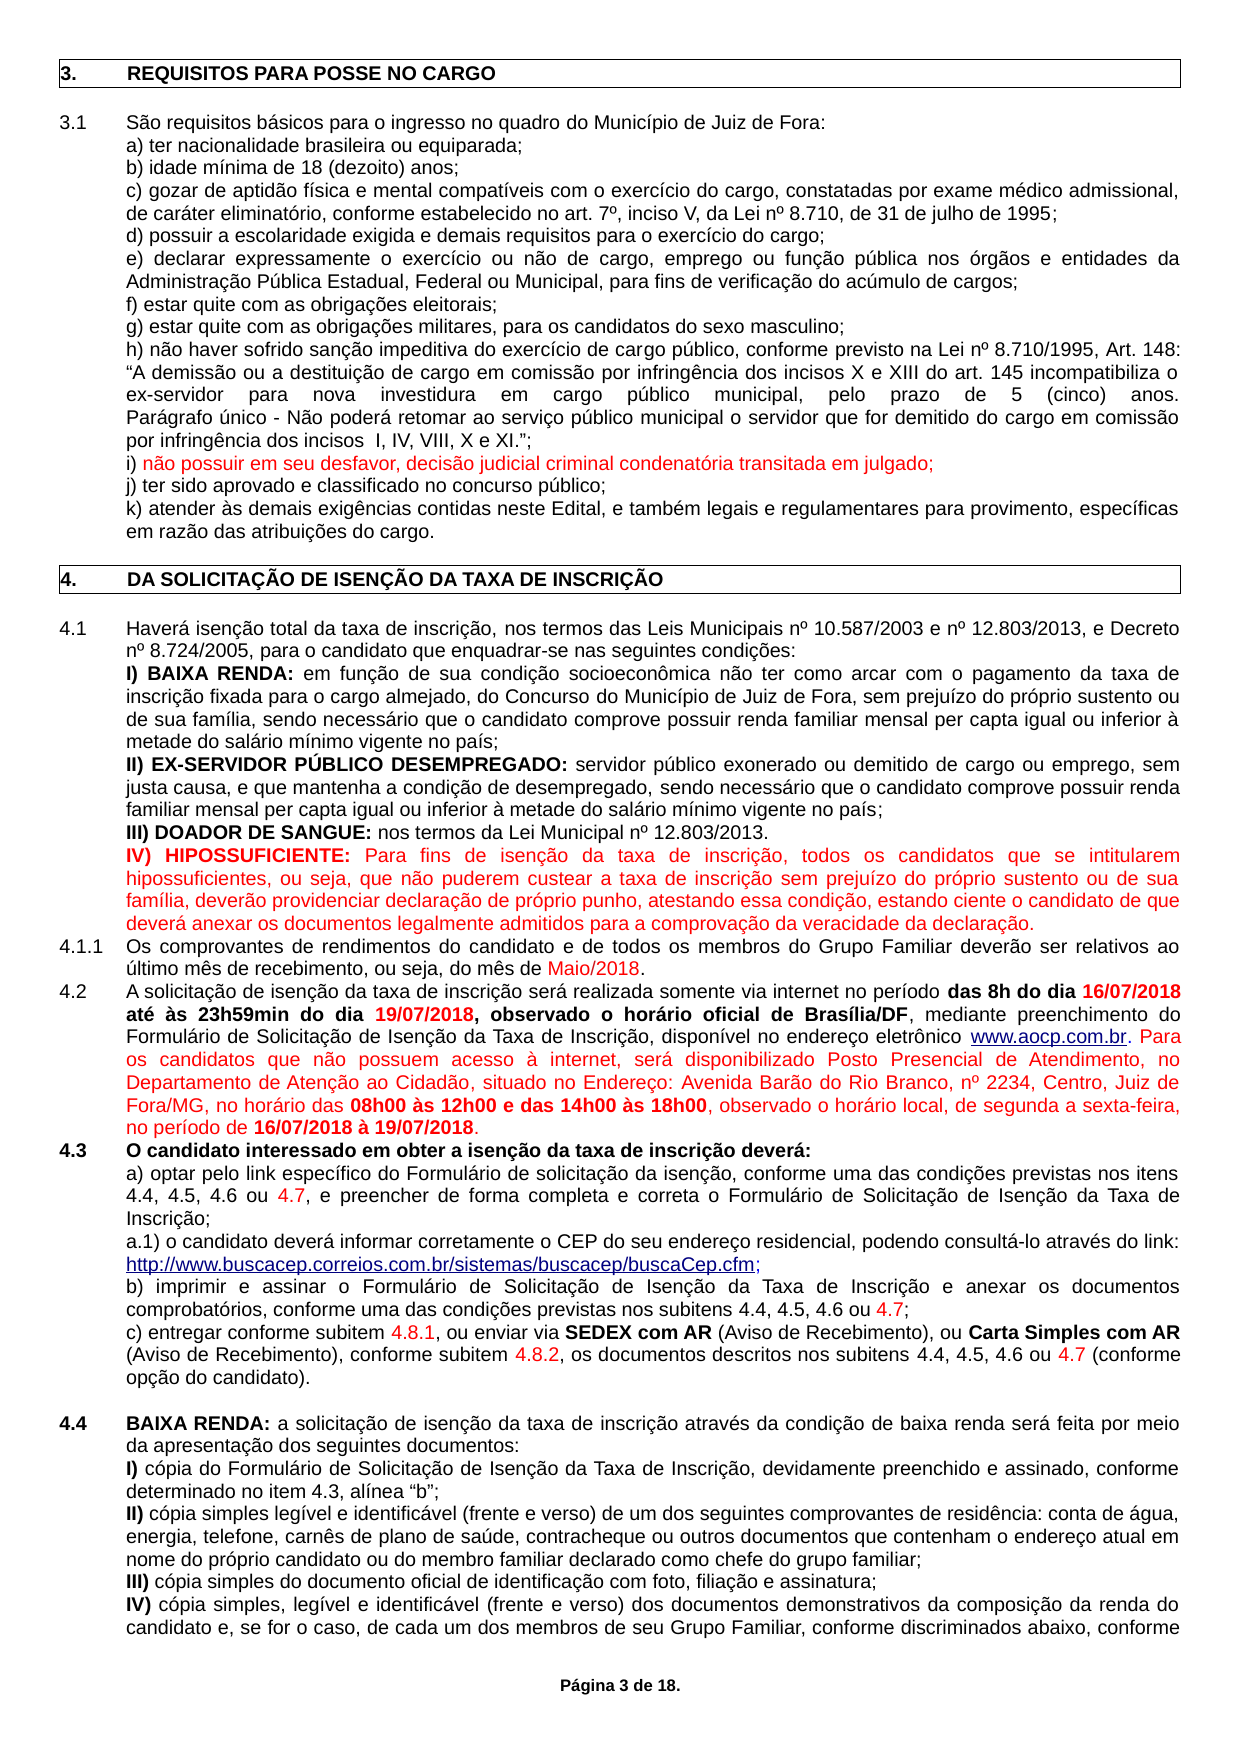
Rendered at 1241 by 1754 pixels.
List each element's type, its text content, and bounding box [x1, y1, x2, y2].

text g) estar quite com as obrigações militares, para os candidatos do sexo masculino; [59, 315, 1181, 338]
text III) DOADOR DE SANGUE: nos termos da Lei Municipal nº 12.803/2013. [59, 821, 1181, 844]
text IV) cópia simples, legível e identificável (frente e verso) dos documentos demonstrativos da composição da renda do candidato e, se for o caso, de cada um dos membros de seu Grupo Familiar, conforme discriminados abaixo, conforme [59, 1593, 1181, 1638]
text 4.4 BAIXA RENDA: a solicitação de isenção da taxa de inscrição através da condição de baixa renda será feita por meio da apresentação dos seguintes documentos: [59, 1411, 1181, 1457]
text II) EX-SERVIDOR PÚBLICO DESEMPREGADO: servidor público exonerado ou demitido de cargo ou emprego, sem justa causa, e que mantenha a condição de desempregado, sendo necessário que o candidato comprove possuir renda familiar mensal per capta igual ou inferior à metade do salário mínimo vigente no país; [59, 753, 1181, 821]
text 4. DA SOLICITAÇÃO DE ISENÇÃO DA TAXA DE INSCRIÇÃO [60, 566, 1180, 593]
text IV) HIPOSSUFICIENTE: Para fins de isenção da taxa de inscrição, todos os candidatos que se intitularem hipossuficientes, ou seja, que não puderem custear a taxa de inscrição sem prejuízo do próprio sustento ou de sua família, deverão providenciar declaração de próprio punho, atestando essa condição, estando ciente o candidato de que deverá anexar os documentos legalmente admitidos para a comprovação da veracidade da declaração. [59, 844, 1181, 934]
text d) possuir a escolaridade exigida e demais requisitos para o exercício do cargo; [59, 224, 1181, 247]
text i) não possuir em seu desfavor, decisão judicial criminal condenatória transitada em julgado; [59, 451, 1181, 474]
text a) ter nacionalidade brasileira ou equiparada; [59, 133, 1181, 156]
text 3. REQUISITOS PARA POSSE NO CARGO [60, 60, 1180, 87]
text III) cópia simples do documento oficial de identificação com foto, filiação e assinatura; [59, 1570, 1181, 1593]
text 4.3 O candidato interessado em obter a isenção da taxa de inscrição deverá: [59, 1139, 1181, 1162]
text I) cópia do Formulário de Solicitação de Isenção da Taxa de Inscrição, devidamente preenchido e assinado, conforme determinado no item 4.3, alínea “b”; [59, 1457, 1181, 1502]
text h) não haver sofrido sanção impeditiva do exercício de cargo público, conforme previsto na Lei nº 8.710/1995, Art. 148: “A demissão ou a destituição de cargo em comissão por infringência dos incisos X e XIII do art. 145 incompatibiliza o ex-servidor para nova investidura em cargo público municipal, pelo prazo de 5 (cinco) anos. Parágrafo único - Não poderá retomar ao serviço público municipal o servidor que for demitido do cargo em comissão por infringência dos incisos I, IV, VIII, X e XI.”; [59, 338, 1181, 451]
text f) estar quite com as obrigações eleitorais; [59, 292, 1181, 315]
text b) idade mínima de 18 (dezoito) anos; [59, 156, 1181, 179]
text c) entregar conforme subitem 4.8.1, ou enviar via SEDEX com AR (Aviso de Recebimento), ou Carta Simples com AR (Aviso de Recebimento), conforme subitem 4.8.2, os documentos descritos nos subitens 4.4, 4.5, 4.6 ou 4.7 (conforme opção do candidato). [59, 1321, 1181, 1389]
text 4.2 A solicitação de isenção da taxa de inscrição será realizada somente via internet no período das 8h do dia 16/07/2018 até às 23h59min do dia 19/07/2018, observado o horário oficial de Brasília/DF, mediante preenchimento do Formulário de Solicitação de Isenção da Taxa de Inscrição, disponível no endereço eletrônico www.aocp.com.br. Para os candidatos que não possuem acesso à internet, será disponibilizado Posto Presencial de Atendimento, no Departamento de Atenção ao Cidadão, situado no Endereço: Avenida Barão do Rio Branco, nº 2234, Centro, Juiz de Fora/MG, no horário das 08h00 às 12h00 e das 14h00 às 18h00, observado o horário local, de segunda a sexta-feira, no período de 16/07/2018 à 19/07/2018. [59, 980, 1181, 1139]
text I) BAIXA RENDA: em função de sua condição socioeconômica não ter como arcar com o pagamento da taxa de inscrição fixada para o cargo almejado, do Concurso do Município de Juiz de Fora, sem prejuízo do próprio sustento ou de sua família, sendo necessário que o candidato comprove possuir renda familiar mensal per capta igual ou inferior à metade do salário mínimo vigente no país; [59, 662, 1181, 753]
text j) ter sido aprovado e classificado no concurso público; [59, 474, 1181, 497]
text II) cópia simples legível e identificável (frente e verso) de um dos seguintes comprovantes de residência: conta de água, energia, telefone, carnês de plano de saúde, contracheque ou outros documentos que contenham o endereço atual em nome do próprio candidato ou do membro familiar declarado como chefe do grupo familiar; [59, 1502, 1181, 1570]
text a.1) o candidato deverá informar corretamente o CEP do seu endereço residencial, podendo consultá-lo através do link: http://www.buscacep.correios.com.br/sistemas/buscacep/buscaCep.cfm; [59, 1230, 1181, 1275]
text c) gozar de aptidão física e mental compatíveis com o exercício do cargo, constatadas por exame médico admissional, de caráter eliminatório, conforme estabelecido no art. 7º, inciso V, da Lei nº 8.710, de 31 de julho de 1995; [59, 179, 1181, 224]
text e) declarar expressamente o exercício ou não de cargo, emprego ou função pública nos órgãos e entidades da Administração Pública Estadual, Federal ou Municipal, para fins de verificação do acúmulo de cargos; [59, 247, 1181, 292]
text k) atender às demais exigências contidas neste Edital, e também legais e regulamentares para provimento, específicas em razão das atribuições do cargo. [59, 497, 1181, 542]
text a) optar pelo link específico do Formulário de solicitação da isenção, conforme uma das condições previstas nos itens 4.4, 4.5, 4.6 ou 4.7, e preencher de forma completa e correta o Formulário de Solicitação de Isenção da Taxa de Inscrição; [59, 1162, 1181, 1230]
text 4.1.1 Os comprovantes de rendimentos do candidato e de todos os membros do Grupo Familiar deverão ser relativos ao último mês de recebimento, ou seja, do mês de Maio/2018. [59, 934, 1181, 980]
text 3.1 São requisitos básicos para o ingresso no quadro do Município de Juiz de Fora: [59, 111, 1181, 133]
text b) imprimir e assinar o Formulário de Solicitação de Isenção da Taxa de Inscrição e anexar os documentos comprobatórios, conforme uma das condições previstas nos subitens 4.4, 4.5, 4.6 ou 4.7; [59, 1275, 1181, 1321]
text 4.1 Haverá isenção total da taxa de inscrição, nos termos das Leis Municipais nº 10.587/2003 e nº 12.803/2013, e Decreto nº 8.724/2005, para o candidato que enquadrar-se nas seguintes condições: [59, 617, 1181, 662]
